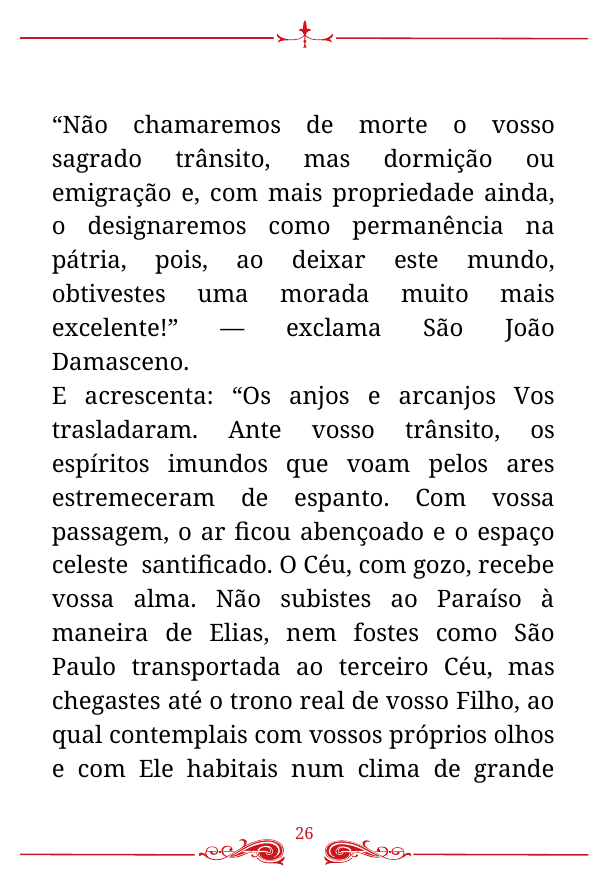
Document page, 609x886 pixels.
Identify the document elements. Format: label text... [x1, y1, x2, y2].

text E acrescenta: “Os anjos e arcanjos Vos trasladaram. Ante vosso trânsito, os espíritos imundos que voam pelos ares estremeceram de espanto. Com vossa passagem, o ar ficou abençoado e o espaço celeste santificado. O Céu, com gozo, recebe vossa alma. Não subistes ao Paraíso à maneira de Elias, nem fostes como São Paulo transportada ao terceiro Céu, mas chegastes até o trono real de vosso Filho, ao qual contemplais com vossos próprios olhos e com Ele habitais num clima de grande [52, 379, 555, 784]
text “Não chamaremos de morte o vosso sagrado trânsito, mas dormição ou emigração e, com mais propriedade ainda, o designaremos como permanência na pátria, pois, ao deixar este mundo, obtivestes uma morada muito mais excelente!” — exclama São João Damasceno. [52, 108, 555, 377]
